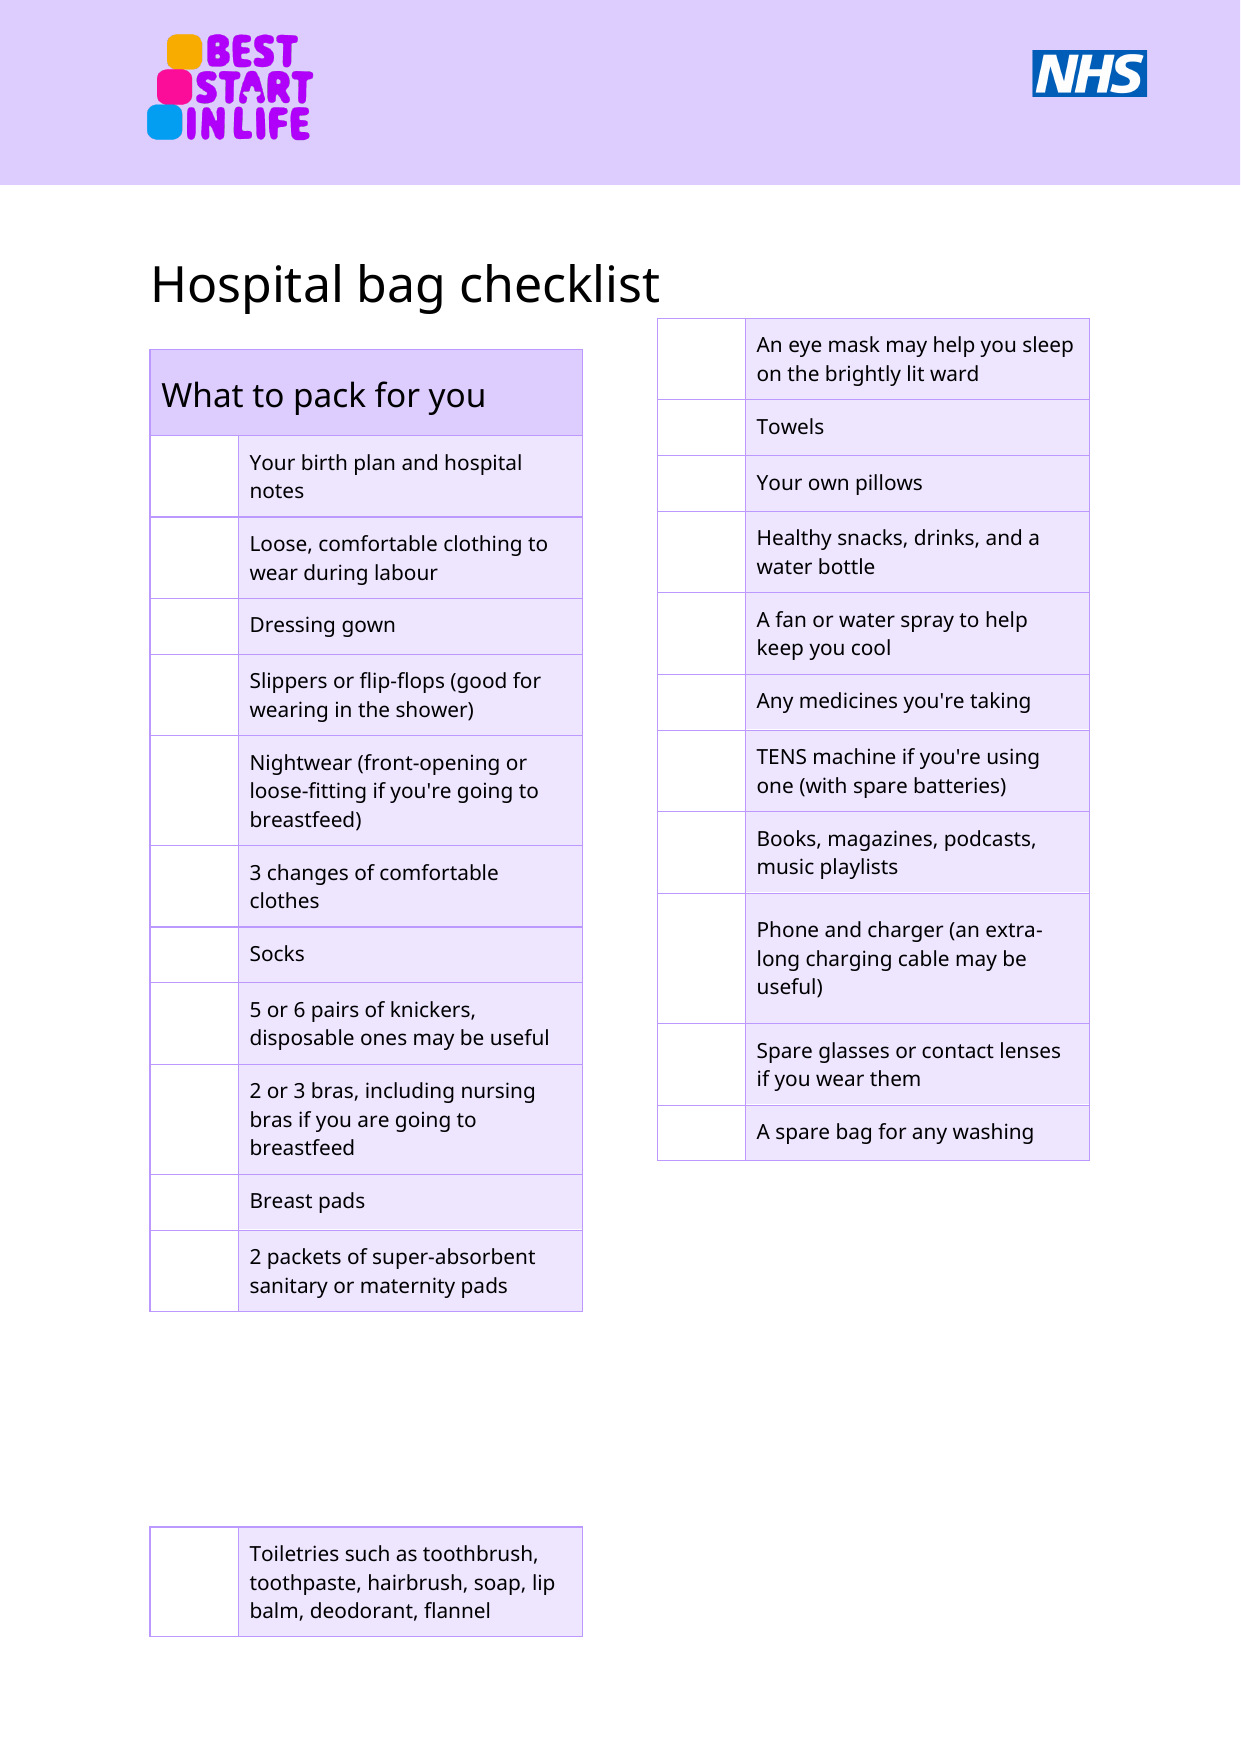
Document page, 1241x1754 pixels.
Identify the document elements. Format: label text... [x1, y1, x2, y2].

subtitle Hospital bag checklist [150, 249, 1090, 318]
table_cell Dressing gown [239, 599, 582, 654]
table_cell 3 changes of comfortable clothes [239, 846, 582, 926]
table_cell An eye mask may help you sleep on the brightly lit ward [746, 319, 1089, 399]
table_cell [658, 319, 745, 399]
table_cell 5 or 6 pairs of knickers, disposable ones may be useful [239, 983, 582, 1064]
table_cell A fan or water spray to help keep you cool [746, 593, 1089, 674]
table_cell Books, magazines, podcasts, music playlists [746, 812, 1089, 892]
table_cell [151, 928, 238, 982]
table_cell [151, 599, 238, 654]
table_cell Spare glasses or contact lenses if you wear them [746, 1024, 1089, 1104]
table_cell Any medicines you're taking [746, 675, 1089, 729]
table_cell Nightwear (front-opening or loose-fitting if you're going to breastfeed) [239, 736, 582, 845]
table_cell [151, 436, 238, 516]
table_cell [658, 812, 745, 892]
table_cell Towels [746, 400, 1089, 455]
table_cell [658, 731, 745, 811]
table_cell [658, 400, 745, 455]
table_cell [658, 1024, 745, 1104]
table_cell [658, 593, 745, 674]
table_header Toiletries such as toothbrush, toothpaste, hairbrush, soap, lip balm, deodorant, flannel [239, 1528, 582, 1636]
table_cell [151, 1065, 238, 1174]
table_cell Loose, comfortable clothing to wear during labour [239, 518, 582, 598]
table_cell Phone and charger (an extra-long charging cable may be useful) [746, 894, 1089, 1023]
table_cell [658, 456, 745, 511]
table_cell [151, 983, 238, 1064]
table_cell [151, 1175, 238, 1229]
table_cell TENS machine if you're using one (with spare batteries) [746, 731, 1089, 811]
table_cell A spare bag for any washing [746, 1106, 1089, 1160]
table_header What to pack for you [151, 350, 582, 435]
table_cell 2 packets of super-absorbent sanitary or maternity pads [239, 1231, 582, 1311]
table_cell [151, 1231, 238, 1311]
table_cell [151, 655, 238, 735]
table_cell Healthy snacks, drinks, and a water bottle [746, 512, 1089, 592]
table_cell [658, 1106, 745, 1160]
table_cell [151, 846, 238, 926]
table_cell Your own pillows [746, 456, 1089, 511]
table_cell [151, 736, 238, 845]
table_cell [658, 894, 745, 1023]
table_header [151, 1528, 238, 1636]
table_cell Slippers or flip-flops (good for wearing in the shower) [239, 655, 582, 735]
table_cell Breast pads [239, 1175, 582, 1229]
table_cell Socks [239, 928, 582, 982]
table_cell [658, 512, 745, 592]
table_cell [658, 675, 745, 729]
table_cell 2 or 3 bras, including nursing bras if you are going to breastfeed [239, 1065, 582, 1174]
table_cell Your birth plan and hospital notes [239, 436, 582, 516]
table_cell [151, 518, 238, 598]
